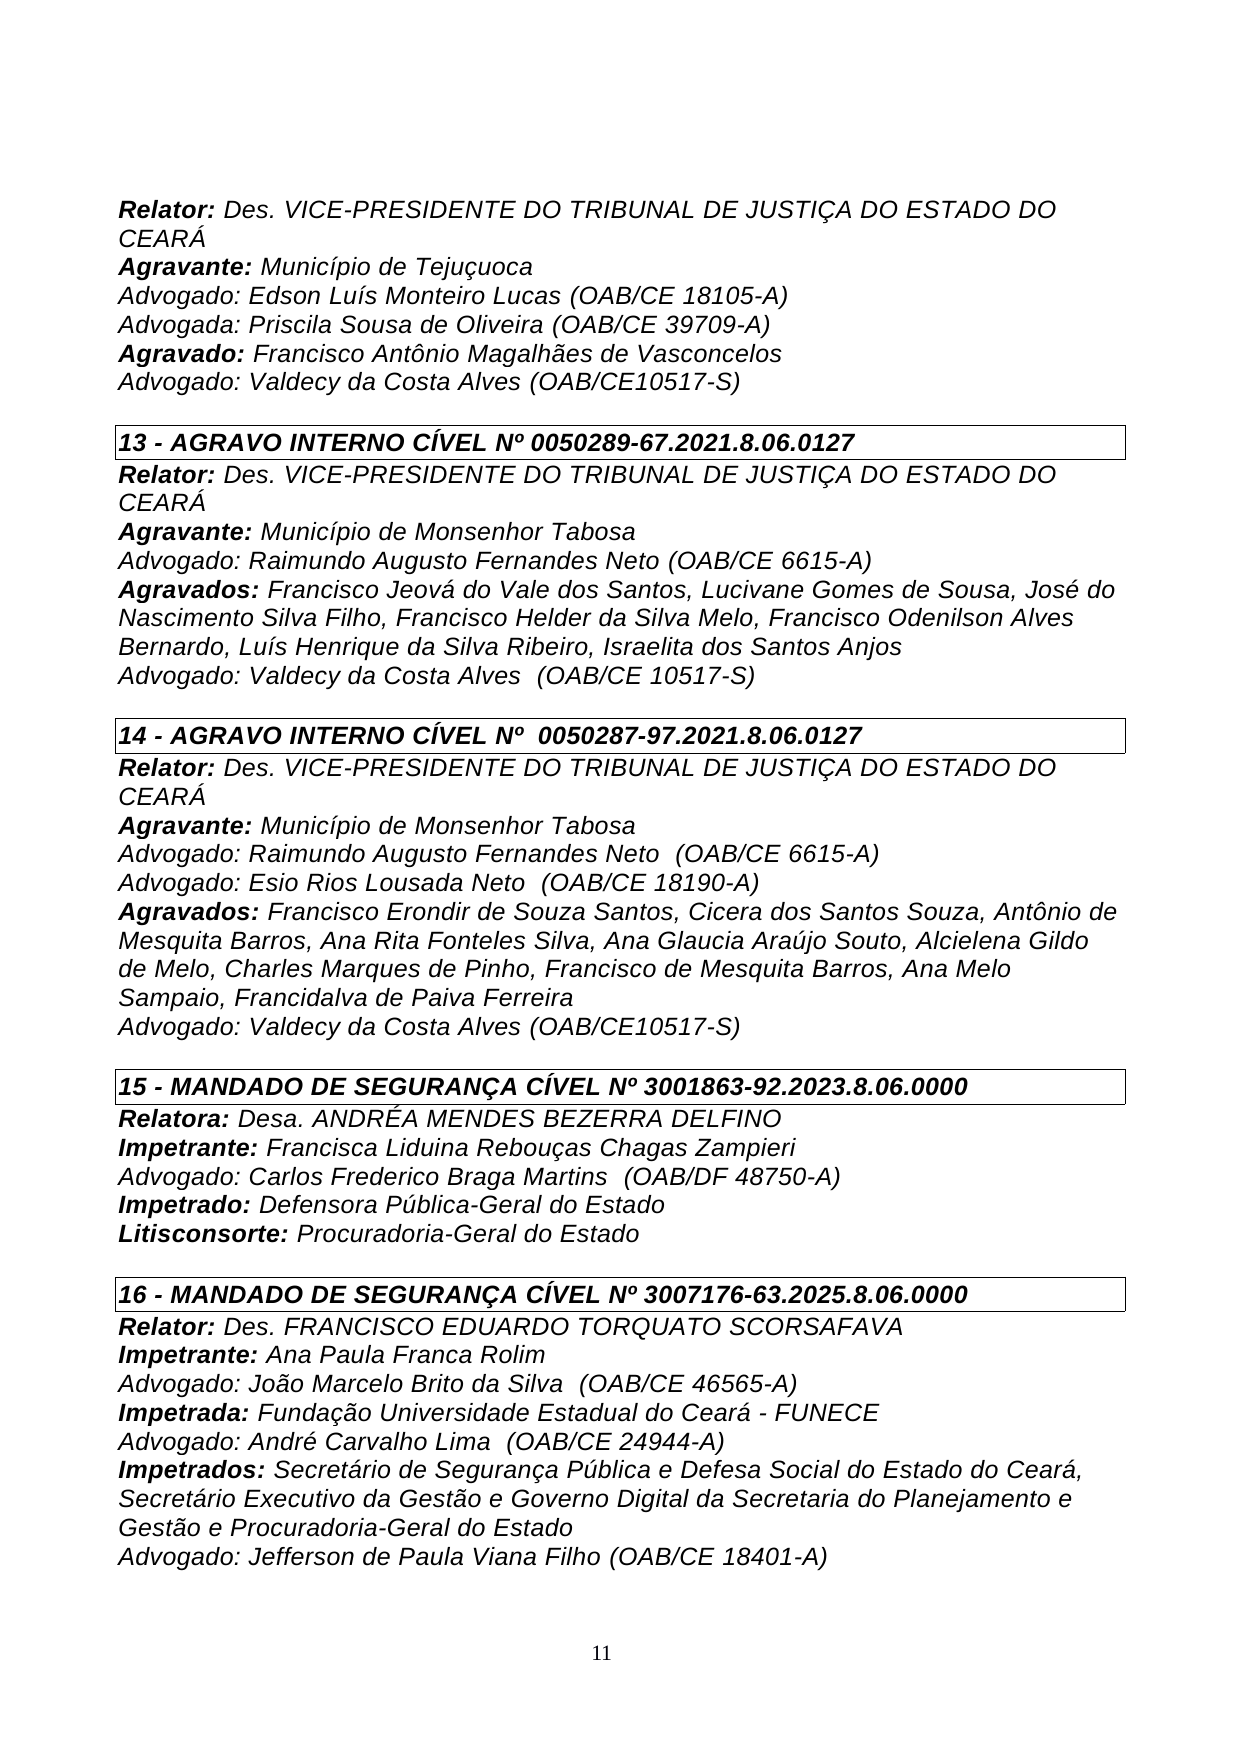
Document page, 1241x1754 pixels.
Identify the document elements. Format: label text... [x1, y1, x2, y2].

text 15 - MANDADO DE SEGURANÇA CÍVEL Nº 3001863-92.2023.8.06.0000 [116, 1070, 1125, 1104]
text Relatora: Desa. ANDRÉA MENDES BEZERRA DELFINO Impetrante: Francisca Liduina Rebouças Chagas Zampieri Advogado: Carlos Frederico Braga Martins (OAB/DF 48750-A) Impetrado: Defensora Pública-Geral do Estado Litisconsorte: Procuradoria-Geral do Estado [118, 1105, 1122, 1248]
text Relator: Des. VICE-PRESIDENTE DO TRIBUNAL DE JUSTIÇA DO ESTADO DO CEARÁ Agravante: Município de Monsenhor Tabosa Advogado: Raimundo Augusto Fernandes Neto (OAB/CE 6615-A) Advogado: Esio Rios Lousada Neto (OAB/CE 18190-A) Agravados: Francisco Erondir de Souza Santos, Cicera dos Santos Souza, Antônio de Mesquita Barros, Ana Rita Fonteles Silva, Ana Glaucia Araújo Souto, Alcielena Gildo de Melo, Charles Marques de Pinho, Francisco de Mesquita Barros, Ana Melo Sampaio, Francidalva de Paiva Ferreira Advogado: Valdecy da Costa Alves (OAB/CE10517-S) [118, 754, 1122, 1069]
text 14 - AGRAVO INTERNO CÍVEL Nº 0050287-97.2021.8.06.0127 [116, 719, 1125, 753]
text Agravante: Município de Tejuçuoca Advogado: Edson Luís Monteiro Lucas (OAB/CE 18105-A) Advogada: Priscila Sousa de Oliveira (OAB/CE 39709-A) Agravado: Francisco Antônio Magalhães de Vasconcelos Advogado: Valdecy da Costa Alves (OAB/CE10517-S) [118, 252, 1122, 396]
text 13 - AGRAVO INTERNO CÍVEL Nº 0050289-67.2021.8.06.0127 [116, 426, 1125, 459]
text Relator: Des. VICE-PRESIDENTE DO TRIBUNAL DE JUSTIÇA DO ESTADO DO CEARÁ Agravante: Município de Monsenhor Tabosa Advogado: Raimundo Augusto Fernandes Neto (OAB/CE 6615-A) Agravados: Francisco Jeová do Vale dos Santos, Lucivane Gomes de Sousa, José do Nascimento Silva Filho, Francisco Helder da Silva Melo, Francisco Odenilson Alves Bernardo, Luís Henrique da Silva Ribeiro, Israelita dos Santos Anjos Advogado: Valdecy da Costa Alves (OAB/CE 10517-S) [118, 460, 1122, 689]
text Relator: Des. VICE-PRESIDENTE DO TRIBUNAL DE JUSTIÇA DO ESTADO DO CEARÁ [118, 195, 1122, 252]
text 16 - MANDADO DE SEGURANÇA CÍVEL Nº 3007176-63.2025.8.06.0000 [116, 1278, 1125, 1311]
text Relator: Des. FRANCISCO EDUARDO TORQUATO SCORSAFAVA Impetrante: Ana Paula Franca Rolim Advogado: João Marcelo Brito da Silva (OAB/CE 46565-A) Impetrada: Fundação Universidade Estadual do Ceará - FUNECE Advogado: André Carvalho Lima (OAB/CE 24944-A) Impetrados: Secretário de Segurança Pública e Defesa Social do Estado do Ceará, Secretário Executivo da Gestão e Governo Digital da Secretaria do Planejamento e Gestão e Procuradoria-Geral do Estado Advogado: Jefferson de Paula Viana Filho (OAB/CE 18401-A) [118, 1312, 1122, 1599]
